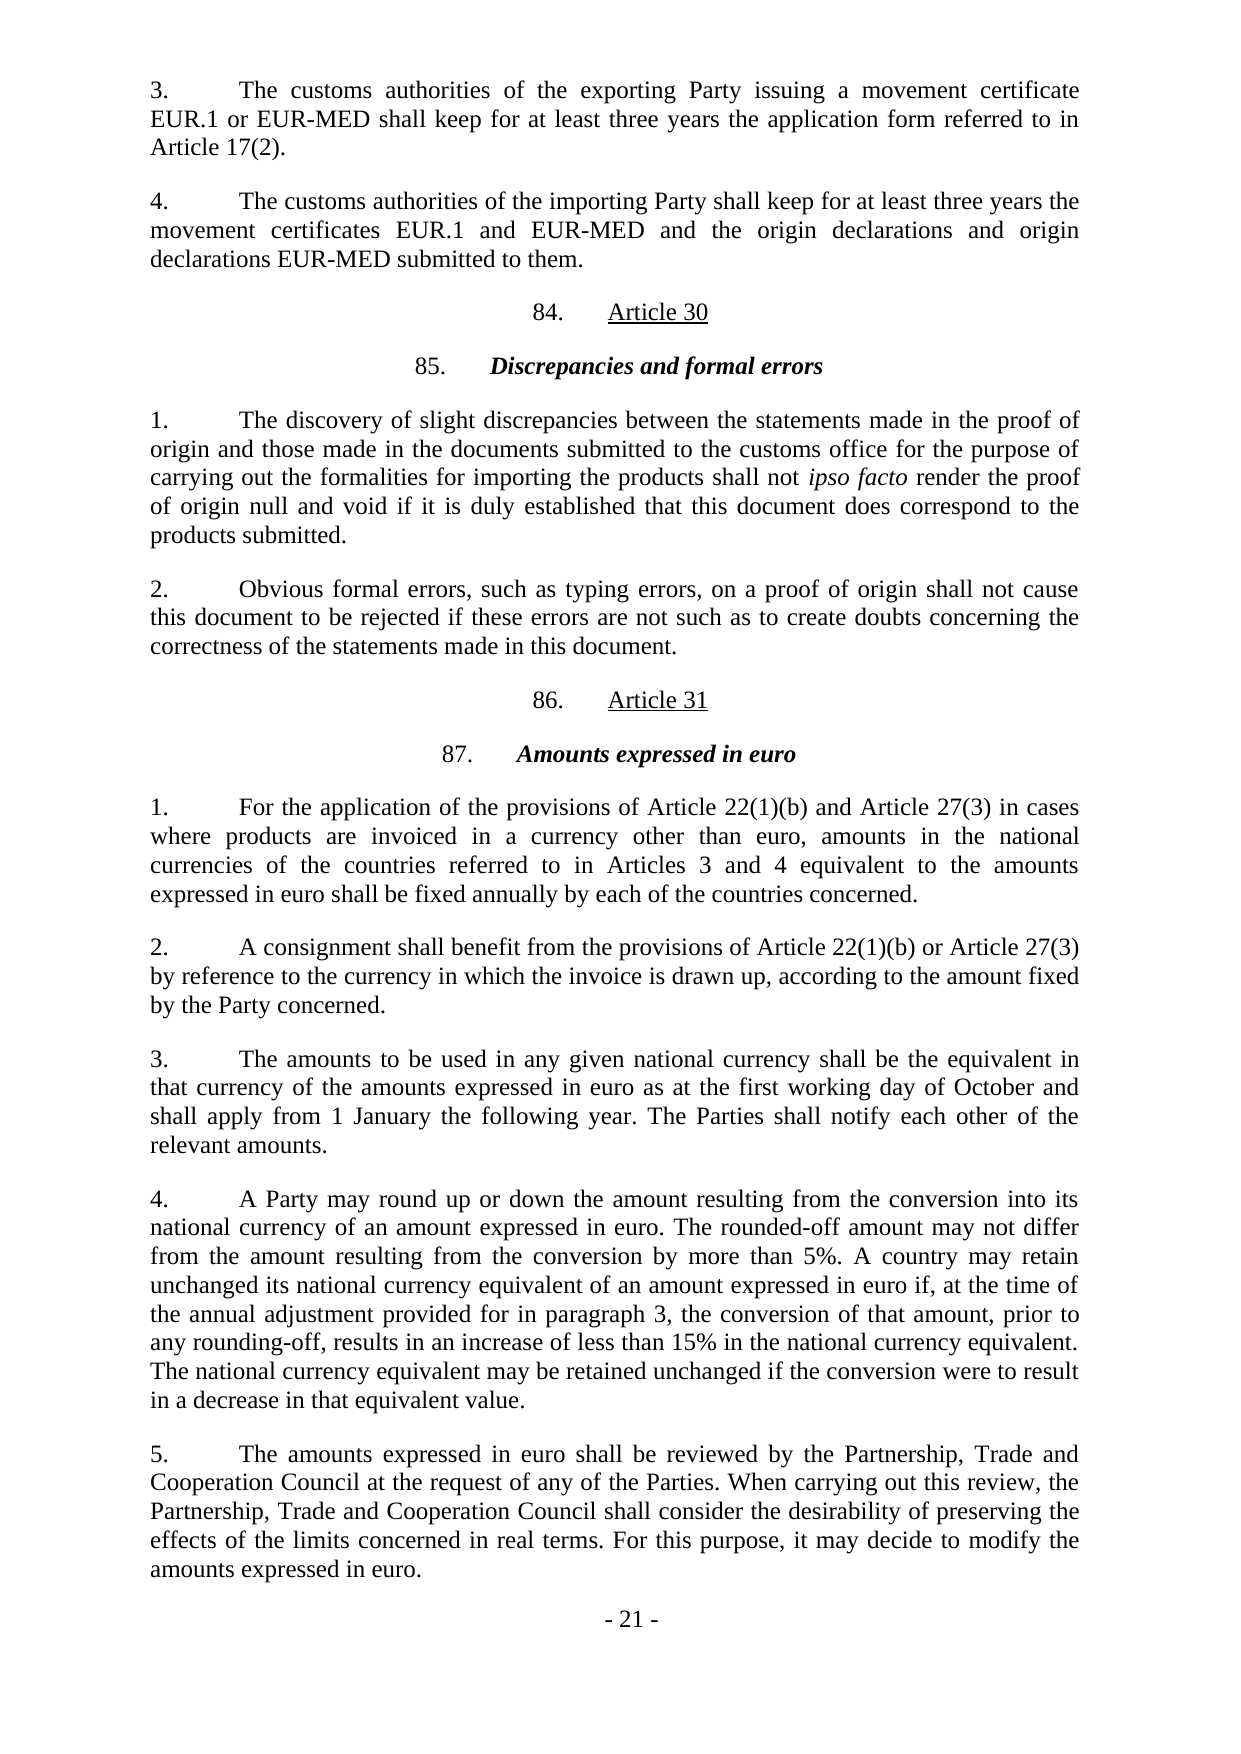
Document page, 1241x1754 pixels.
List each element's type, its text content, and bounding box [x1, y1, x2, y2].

list The amounts to be used in any given national currency shall be the equivalent in that currency of the amounts expressed in euro as at the first working day of October and shall apply from 1 January the following year. The Parties shall notify each other of the relevant amounts. [150, 1044, 1080, 1159]
list The customs authorities of the exporting Party issuing a movement certificate EUR.1 or EUR-MED shall keep for at least three years the application form referred to in Article 17(2). [150, 75, 1080, 161]
list The customs authorities of the importing Party shall keep for at least three years the movement certificates EUR.1 and EUR-MED and the origin declarations and origin declarations EUR-MED submitted to them. [150, 186, 1080, 272]
subtitle Article 31 [150, 685, 1090, 714]
list The discovery of slight discrepancies between the statements made in the proof of origin and those made in the documents submitted to the customs office for the purpose of carrying out the formalities for importing the products shall not ipso facto render the proof of origin null and void if it is duly established that this document does correspond to the products submitted. [150, 405, 1080, 549]
list The amounts expressed in euro shall be reviewed by the Partnership, Trade and Cooperation Council at the request of any of the Parties. When carrying out this review, the Partnership, Trade and Cooperation Council shall consider the desirability of preserving the effects of the limits concerned in real terms. For this purpose, it may decide to modify the amounts expressed in euro. [150, 1439, 1080, 1582]
list A Party may round up or down the amount resulting from the conversion into its national currency of an amount expressed in euro. The rounded-off amount may not differ from the amount resulting from the conversion by more than 5%. A country may retain unchanged its national currency equivalent of an amount expressed in euro if, at the time of the annual adjustment provided for in paragraph 3, the conversion of that amount, prior to any rounding-off, results in an increase of less than 15% in the national currency equivalent. The national currency equivalent may be retained unchanged if the conversion were to result in a decrease in that equivalent value. [150, 1184, 1080, 1414]
list A consignment shall benefit from the provisions of Article 22(1)(b) or Article 27(3) by reference to the currency in which the invoice is drawn up, according to the amount fixed by the Party concerned. [150, 932, 1080, 1019]
list Obvious formal errors, such as typing errors, on a proof of origin shall not cause this document to be rejected if these errors are not such as to create doubts concerning the correctness of the statements made in this document. [150, 574, 1080, 660]
list For the application of the provisions of Article 22(1)(b) and Article 27(3) in cases where products are invoiced in a currency other than euro, amounts in the national currencies of the countries referred to in Articles 3 and 4 equivalent to the amounts expressed in euro shall be fixed annually by each of the countries concerned. [150, 792, 1080, 907]
subtitle Article 30 [150, 297, 1090, 326]
subtitle Discrepancies and formal errors [150, 351, 1090, 380]
subtitle Amounts expressed in euro [150, 739, 1090, 767]
